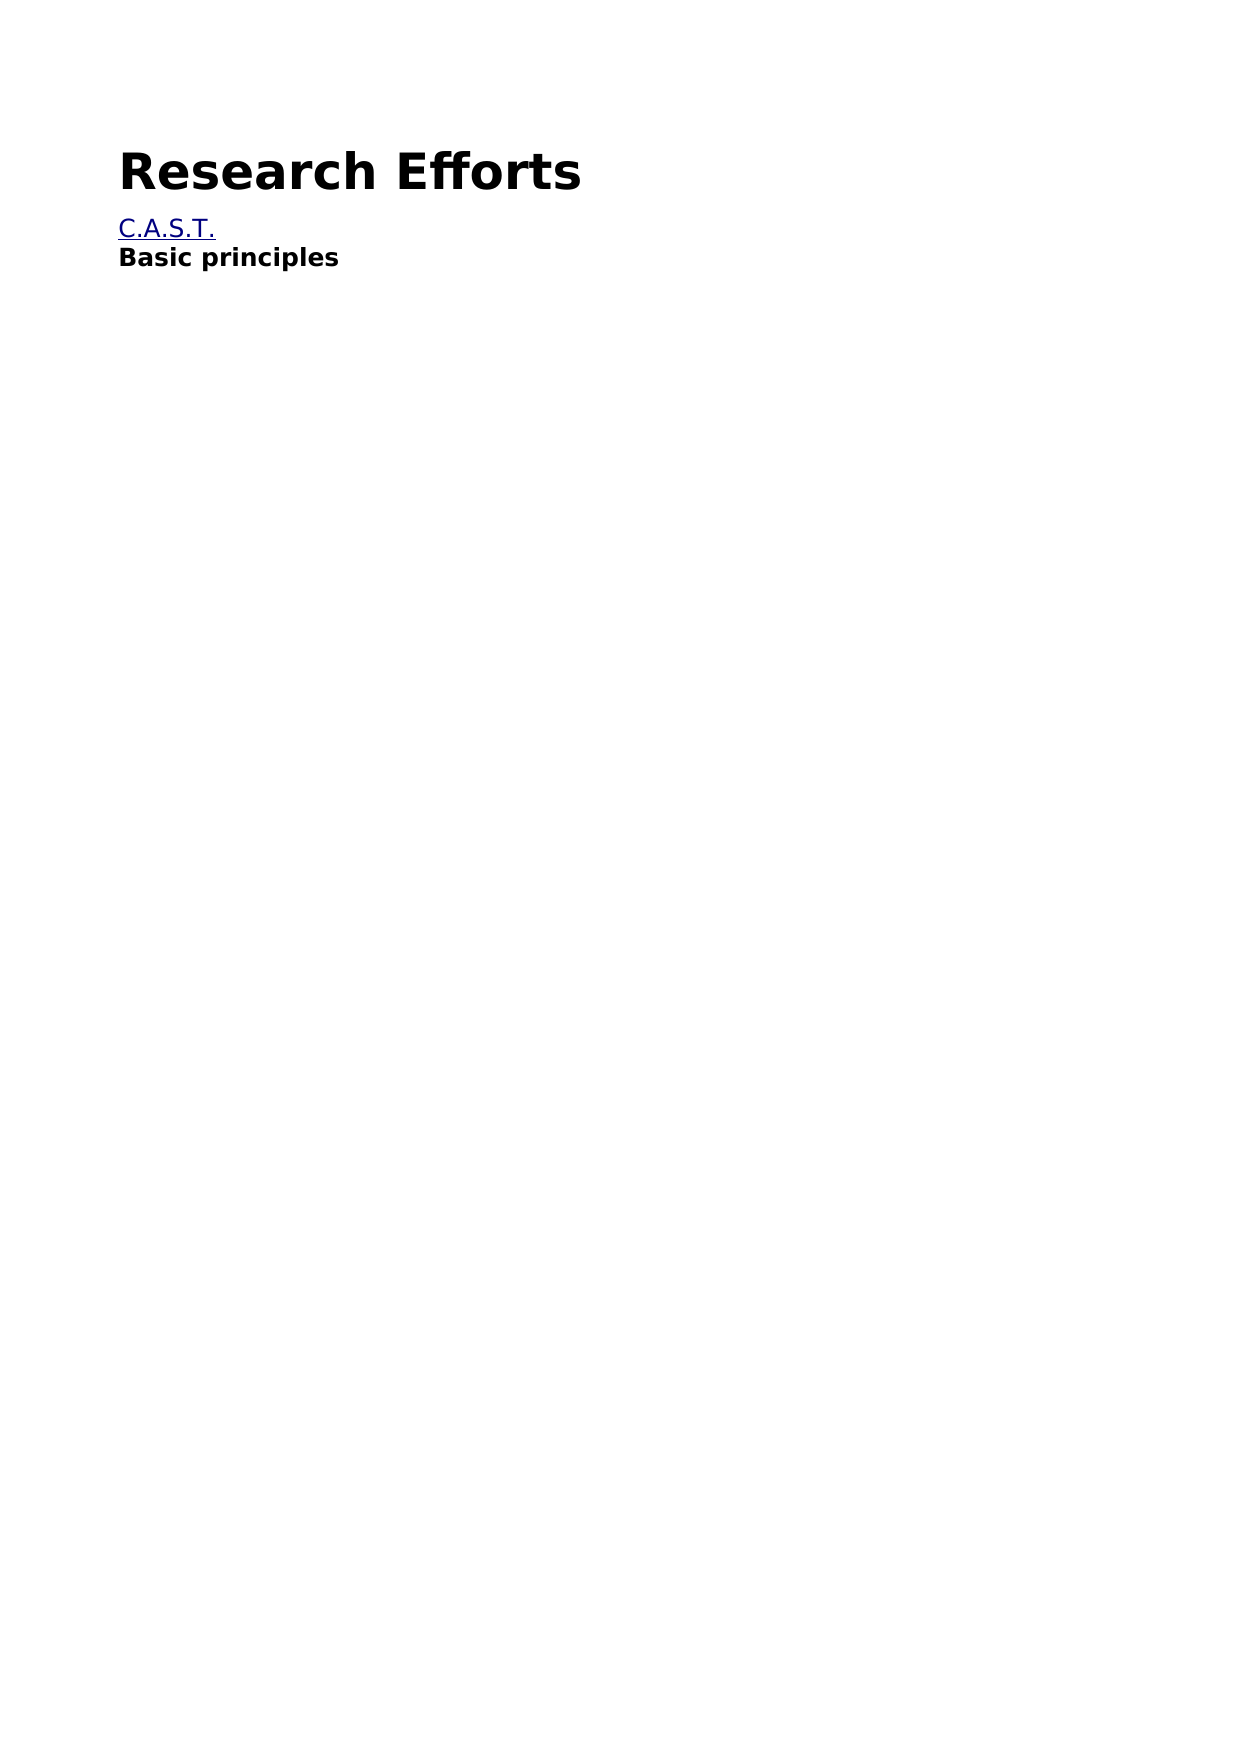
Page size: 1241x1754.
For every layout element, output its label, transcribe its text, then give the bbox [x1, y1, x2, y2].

text Basic principles [118, 243, 1122, 301]
text C.A.S.T. [118, 214, 1122, 243]
subtitle Research Efforts [118, 143, 1122, 201]
